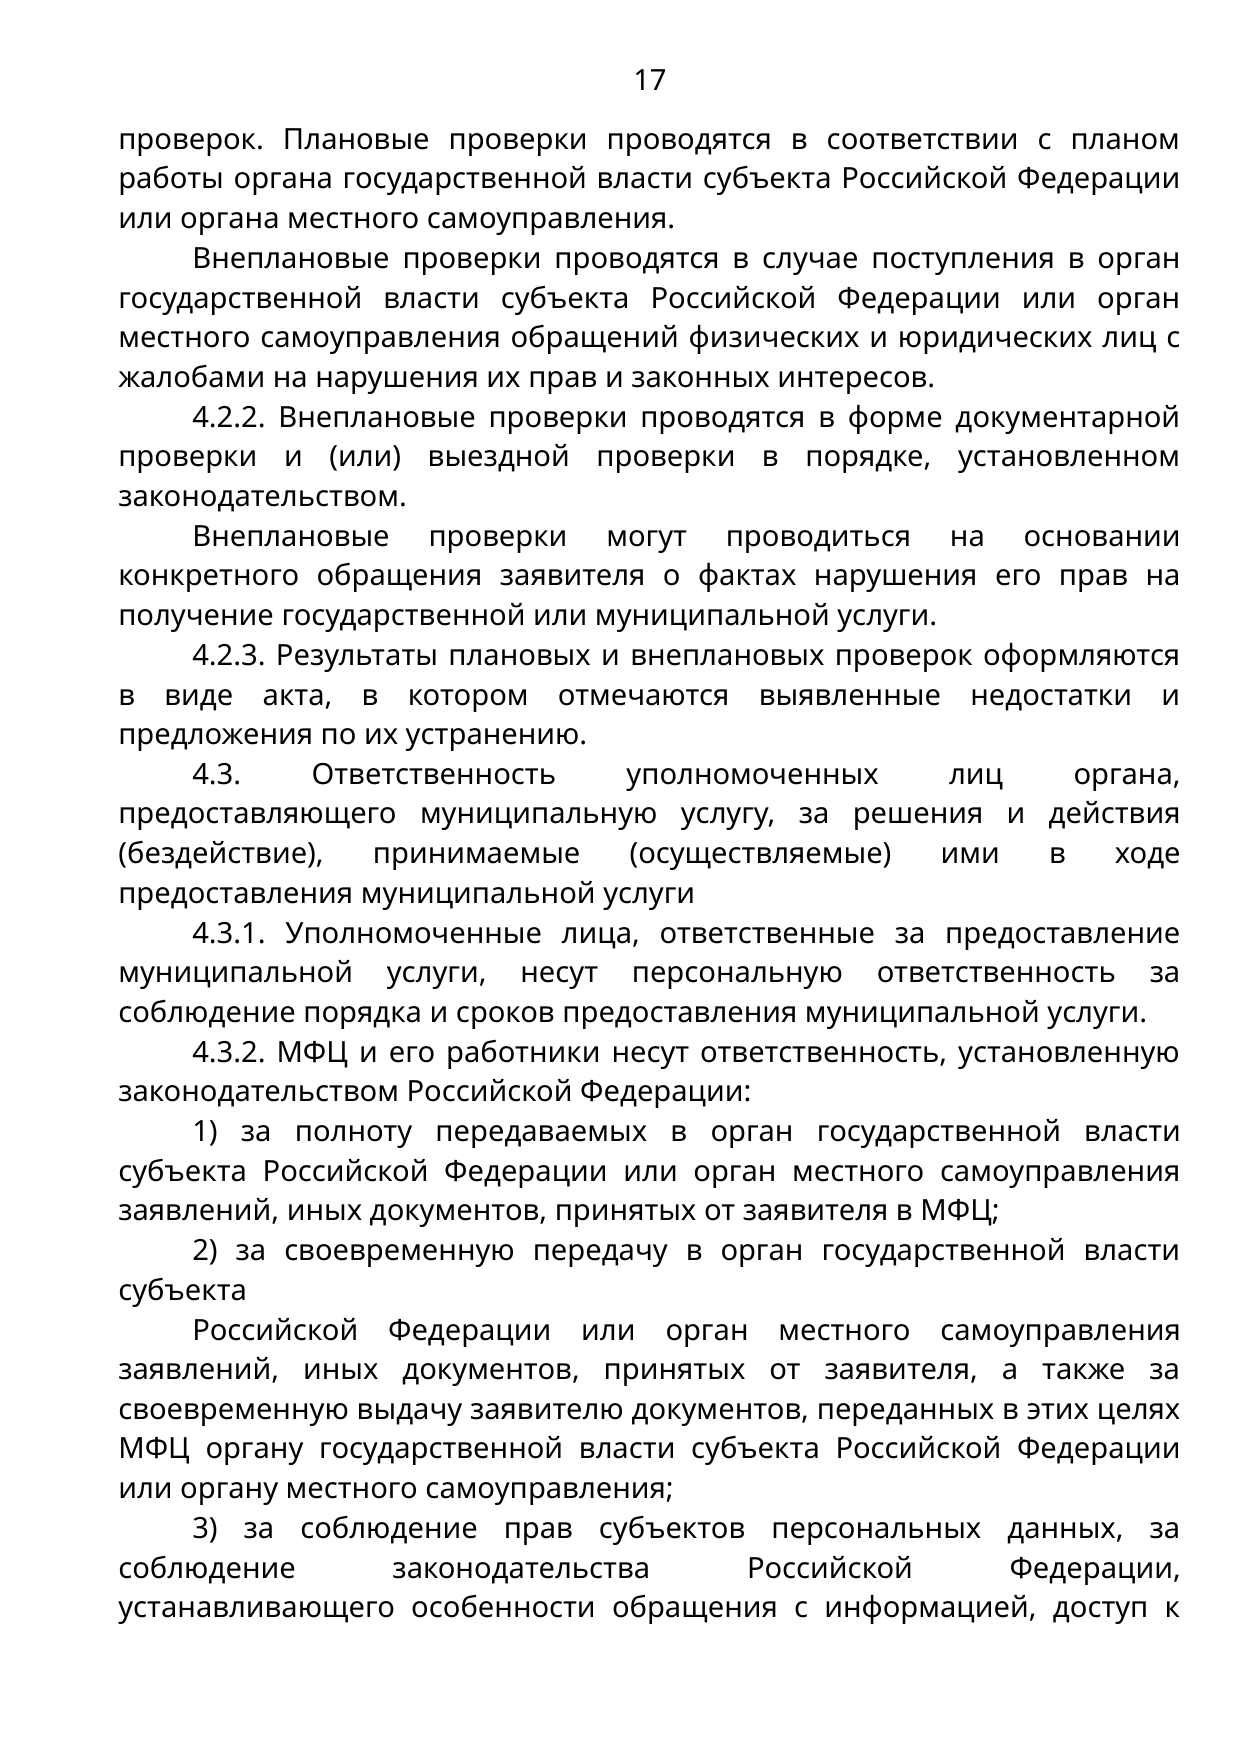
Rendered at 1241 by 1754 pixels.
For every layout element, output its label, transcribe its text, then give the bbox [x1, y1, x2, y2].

text 4.3. Ответственность уполномоченных лиц органа, предоставляющего муниципальную услугу, за решения и действия (бездействие), принимаемые (осуществляемые) ими в ходе предоставления муниципальной услуги [118, 753, 1181, 912]
text 2) за своевременную передачу в орган государственной власти субъекта [118, 1229, 1181, 1309]
text Внеплановые проверки проводятся в случае поступления в орган государственной власти субъекта Российской Федерации или орган местного самоуправления обращений физических и юридических лиц с жалобами на нарушения их прав и законных интересов. [118, 237, 1181, 396]
text 4.2.2. Внеплановые проверки проводятся в форме документарной проверки и (или) выездной проверки в порядке, установленном законодательством. [118, 396, 1181, 515]
text 4.3.1. Уполномоченные лица, ответственные за предоставление муниципальной услуги, несут персональную ответственность за соблюдение порядка и сроков предоставления муниципальной услуги. [118, 912, 1181, 1031]
text 4.3.2. МФЦ и его работники несут ответственность, установленную законодательством Российской Федерации: [118, 1031, 1181, 1110]
text Российской Федерации или орган местного самоуправления заявлений, иных документов, принятых от заявителя, а также за своевременную выдачу заявителю документов, переданных в этих целях МФЦ органу государственной власти субъекта Российской Федерации или органу местного самоуправления; [118, 1309, 1181, 1507]
text 3) за соблюдение прав субъектов персональных данных, за соблюдение законодательства Российской Федерации, устанавливающего особенности обращения с информацией, доступ к [118, 1507, 1181, 1626]
text 1) за полноту передаваемых в орган государственной власти субъекта Российской Федерации или орган местного самоуправления заявлений, иных документов, принятых от заявителя в МФЦ; [118, 1110, 1181, 1229]
text Внеплановые проверки могут проводиться на основании конкретного обращения заявителя о фактах нарушения его прав на получение государственной или муниципальной услуги. [118, 515, 1181, 634]
text проверок. Плановые проверки проводятся в соответствии с планом работы органа государственной власти субъекта Российской Федерации или органа местного самоуправления. [118, 118, 1181, 237]
text 4.2.3. Результаты плановых и внеплановых проверок оформляются в виде акта, в котором отмечаются выявленные недостатки и предложения по их устранению. [118, 634, 1181, 753]
